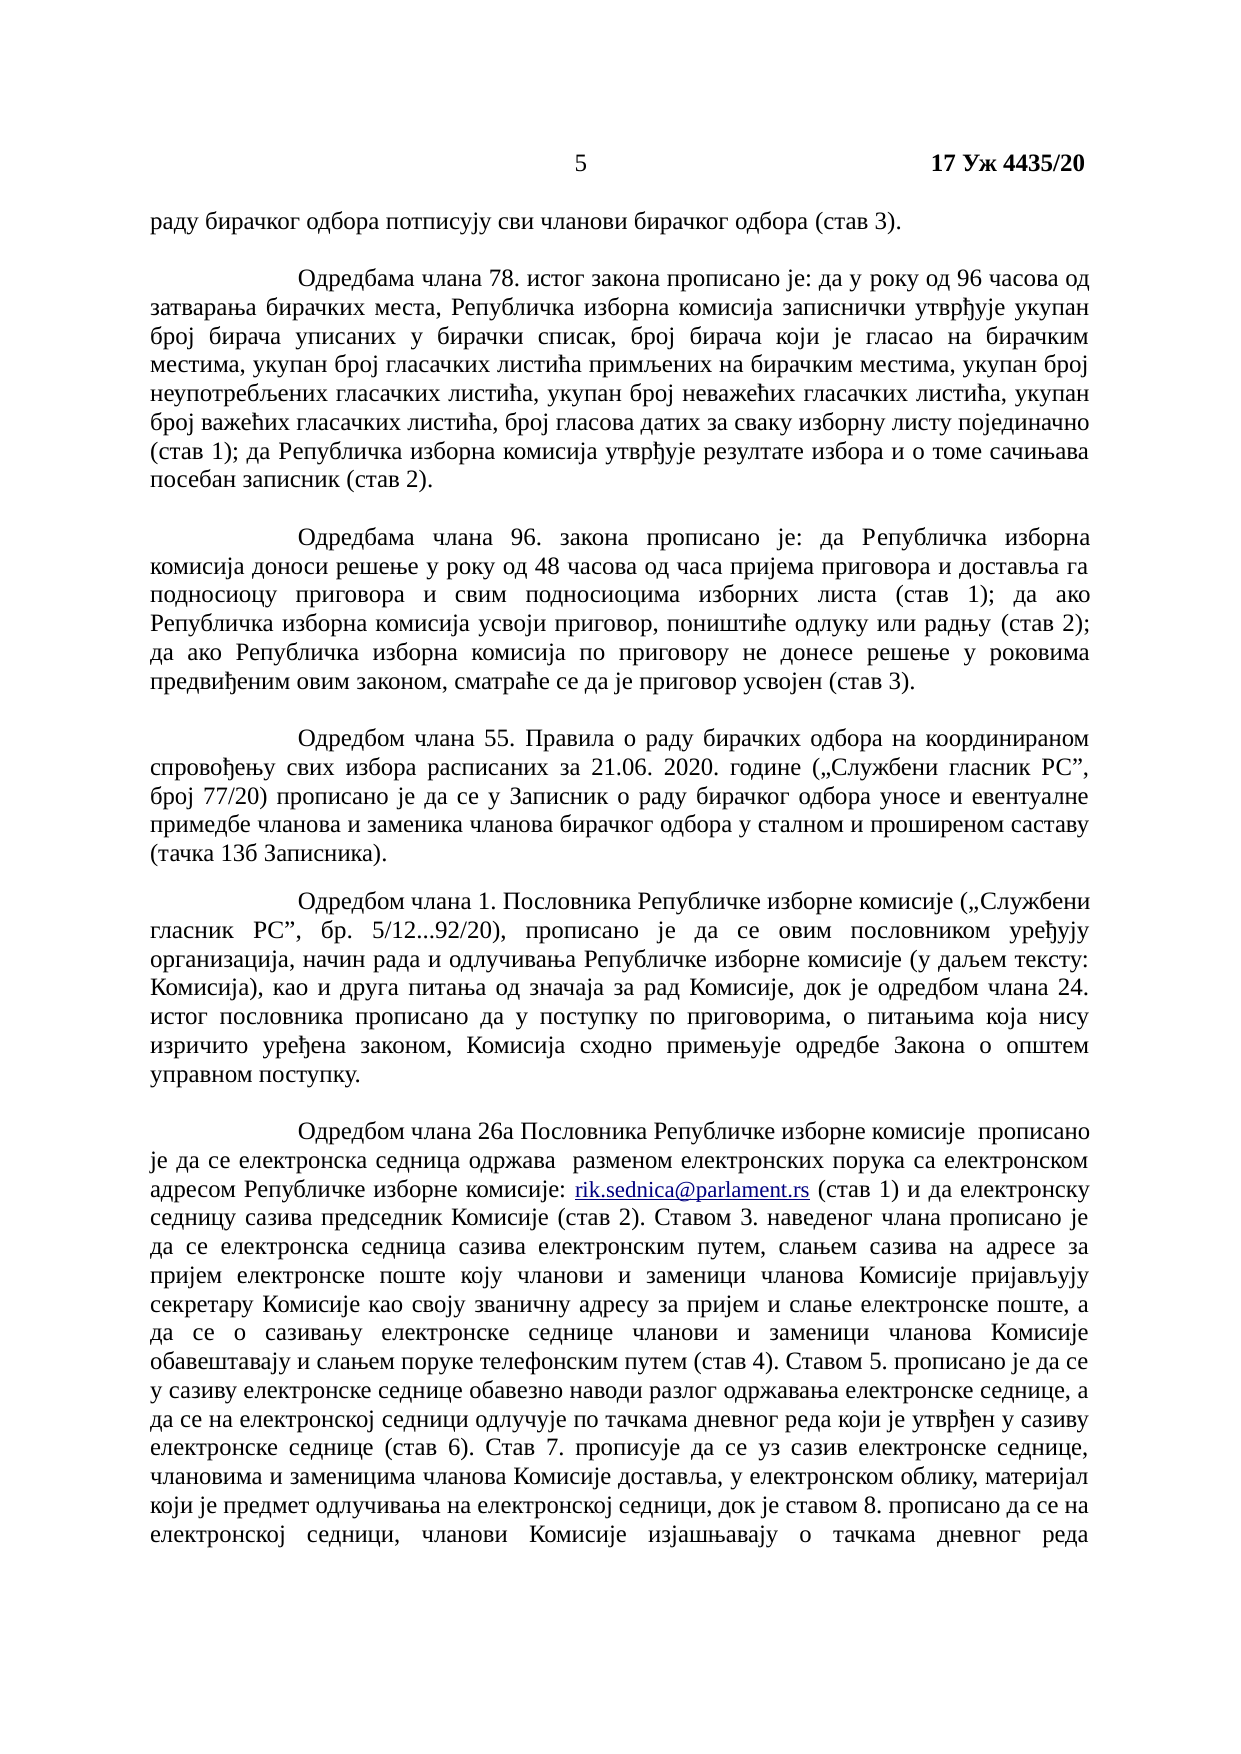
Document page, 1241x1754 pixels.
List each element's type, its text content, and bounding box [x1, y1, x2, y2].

text Одредбама члана 78. истог закона прописано је: да у року од 96 часова од затварања бирачких места, Републичка изборна комисија записнички утврђује укупан број бирача уписаних у бирачки списак, број бирача који је гласао на бирачким местима, укупан број гласачких листића примљених на бирачким местима, укупан број неупотребљених гласачких листића, укупан број неважећих гласачких листића, укупан број важећих гласачких листића, број гласова датих за сваку изборну листу појединачно (став 1); да Републичка изборна комисија утврђује резултате избора и о томе сачињава посебан записник (став 2). [150, 234, 1090, 493]
text Одредбом члана 1. Пословника Републичке изборне комисије („Службени гласник РС”, бр. 5/12...92/20), прописано је да се овим пословником уређују организација, начин рада и одлучивања Републичке изборне комисије (у даљем тексту: Комисија), као и друга питања од значаја за рад Комисије, док је одредбом члана 24. истог пословника прописано да у поступку по приговорима, о питањима која нису изричито уређена законом, Комисија сходно примењује одредбе Закона о општем управном поступку. [150, 886, 1090, 1087]
text Одредбом члана 55. Правила о раду бирачких одбора на координираном спровођењу свих избора расписаних за 21.06. 2020. године („Службени гласник РС”, број 77/20) прописано је да се у Записник о раду бирачког одбора уносе и евентуалне примедбе чланова и заменика чланова бирачког одбора у сталном и проширеном саставу (тачка 13б Записника). [150, 723, 1090, 867]
text Одредбом члана 26а Пословника Републичке изборне комисије прописано је да се електронска седница одржава разменом електронских порука са електронском адресом Републичке изборне комисије: rik.sednica@parlament.rs (став 1) и да електронску седницу сазива председник Комисије (став 2). Ставом 3. наведеног члана прописано је да се електронска седница сазива електронским путем, слањем сазива на адресе за пријем електронске поште коју чланови и заменици чланова Комисије пријављују секретару Комисије као своју званичну адресу за пријем и слање електронске поште, а да се о сазивању електронске седнице чланови и заменици чланова Комисије обавештавају и слањем поруке телефонским путем (став 4). Ставом 5. прописано је да се у сазиву електронске седнице обавезно наводи разлог одржавања електронске седнице, а да се на електронској седници одлучује по тачкама дневног реда који је утврђен у сазиву електронске седнице (став 6). Став 7. прописује да се уз сазив електронске седнице, члановима и заменицима чланова Комисије доставља, у електронском облику, материјал који је предмет одлучивања на електронској седници, док је ставом 8. прописано да се на електронској седници, чланови Комисије изјашњавају о тачкама дневног реда [150, 1116, 1090, 1547]
text раду бирачког одбора потписују сви чланови бирачког одбора (став 3). [150, 206, 1090, 234]
text Одредбама члана 96. закона прописано је: да Републичка изборна комисија доноси решење у року од 48 часова од часа пријема приговора и доставља га подносиоцу приговора и свим подносиоцима изборних листа (став 1); да ако Републичка изборна комисија усвоји приговор, поништиће одлуку или радњу (став 2); да ако Републичка изборна комисија по приговору не донесе решење у роковима предвиђеним овим законом, сматраће се да је приговор усвојен (став 3). [150, 522, 1090, 694]
